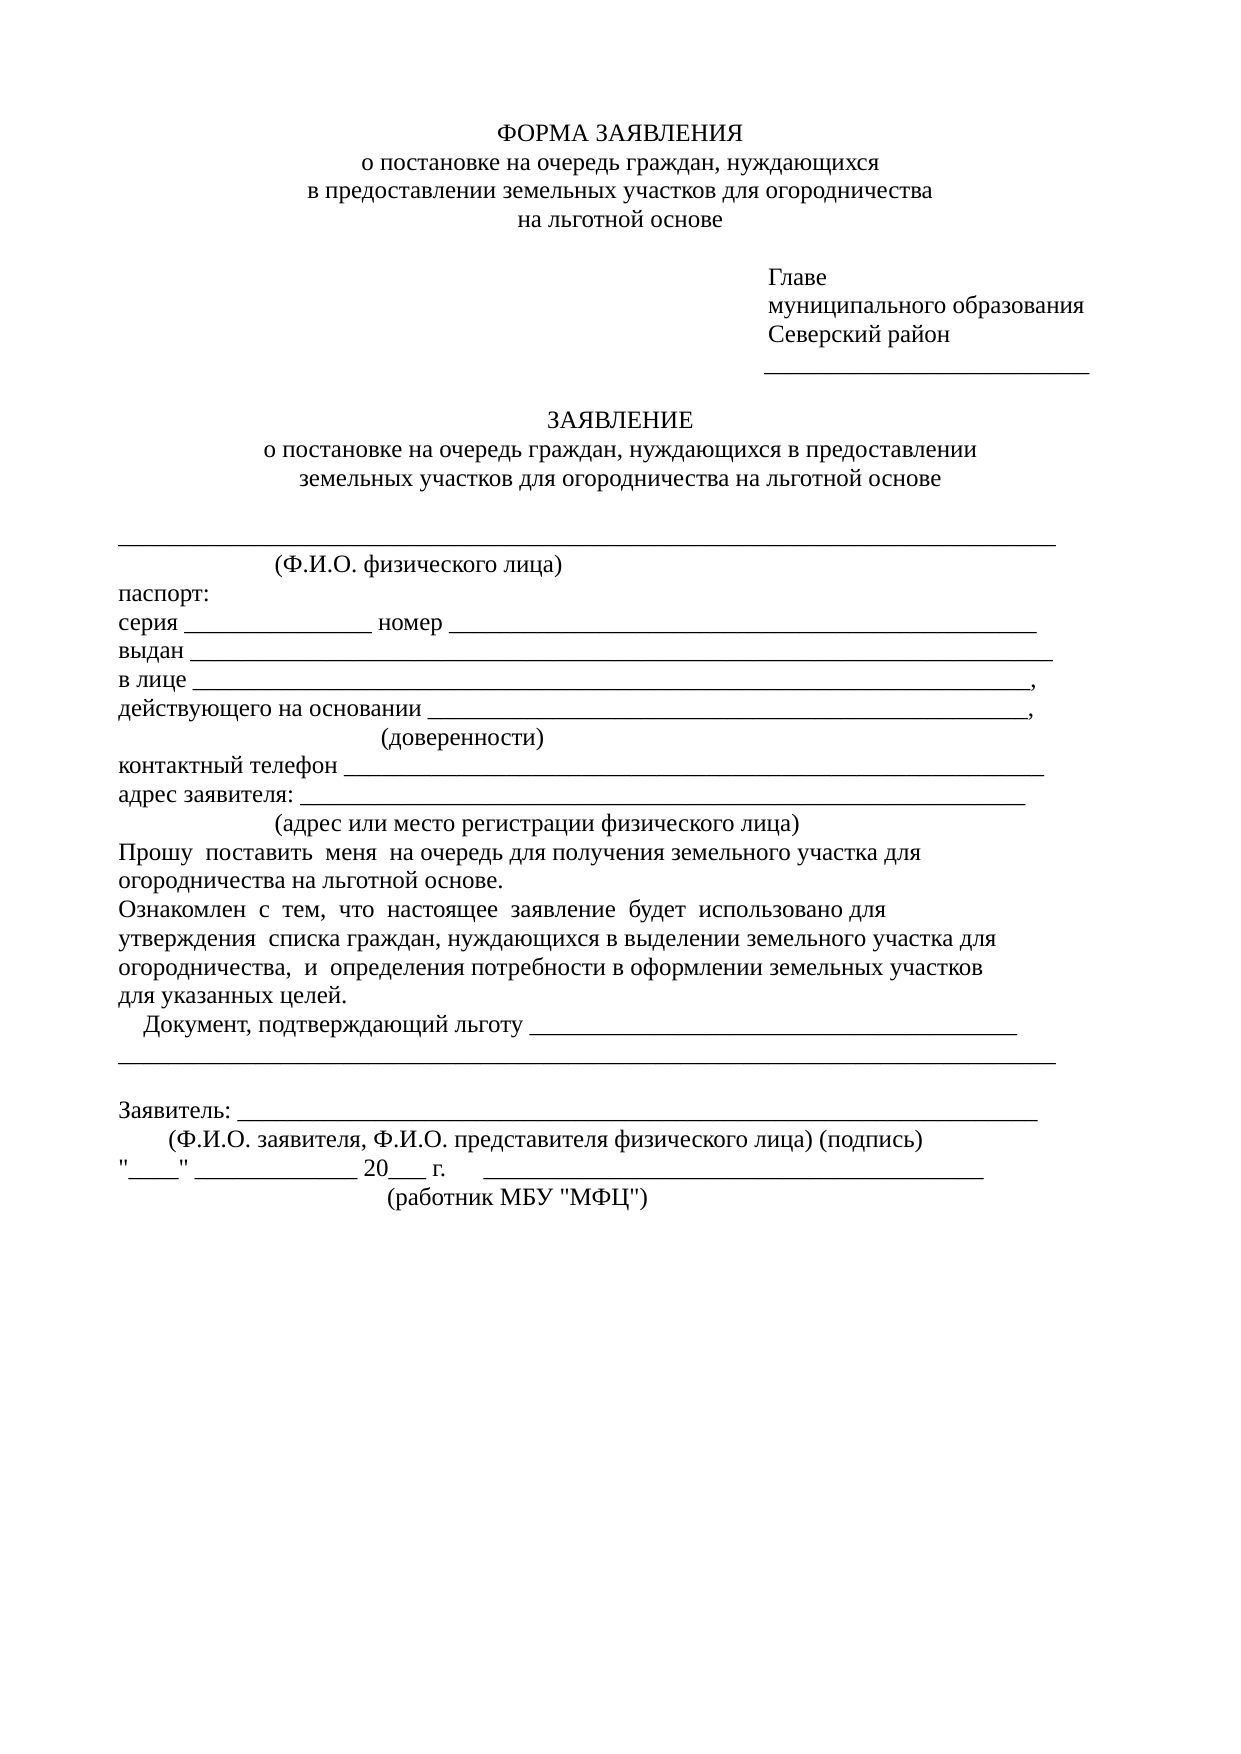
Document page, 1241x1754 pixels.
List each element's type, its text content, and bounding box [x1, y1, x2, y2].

text утверждения списка граждан, нуждающихся в выделении земельного участка для [118, 923, 1122, 952]
text Главе [768, 262, 1122, 291]
text (доверенности) [118, 722, 1122, 751]
text в лице ___________________________________________________________________, [118, 664, 1122, 693]
text муниципального образования [768, 291, 1122, 319]
text серия _______________ номер _______________________________________________ [118, 607, 1122, 636]
text о постановке на очередь граждан, нуждающихся [118, 147, 1122, 176]
text паспорт: [118, 578, 1122, 607]
text огородничества, и определения потребности в оформлении земельных участков [118, 952, 1122, 981]
text о постановке на очередь граждан, нуждающихся в предоставлении [118, 434, 1122, 463]
text действующего на основании ________________________________________________, [118, 693, 1122, 722]
text (Ф.И.О. заявителя, Ф.И.О. представителя физического лица) (подпись) [118, 1124, 1122, 1153]
text Заявитель: ________________________________________________________________ [118, 1096, 1122, 1124]
text контактный телефон ________________________________________________________ [118, 751, 1122, 779]
text адрес заявителя: __________________________________________________________ [118, 779, 1122, 808]
text Прошу поставить меня на очередь для получения земельного участка для [118, 837, 1122, 866]
text Документ, подтверждающий льготу _______________________________________ [118, 1009, 1122, 1038]
text выдан _____________________________________________________________________ [118, 636, 1122, 664]
text Ознакомлен с тем, что настоящее заявление будет использовано для [118, 894, 1122, 923]
text __________________________ [458, 348, 1122, 377]
text (работник МБУ "МФЦ") [118, 1182, 1122, 1211]
text ФОРМА ЗАЯВЛЕНИЯ [118, 118, 1122, 147]
text в предоставлении земельных участков для огородничества [118, 176, 1122, 204]
text земельных участков для огородничества на льготной основе [118, 463, 1122, 492]
text огородничества на льготной основе. [118, 866, 1122, 894]
text (адрес или место регистрации физического лица) [118, 808, 1122, 837]
text ЗАЯВЛЕНИЕ [118, 406, 1122, 434]
text Северский район [768, 319, 1122, 348]
text "____" _____________ 20___ г. ________________________________________ [118, 1153, 1122, 1182]
text для указанных целей. [118, 981, 1122, 1009]
text ___________________________________________________________________________ [118, 1038, 1122, 1067]
text на льготной основе [118, 204, 1122, 233]
text (Ф.И.О. физического лица) [118, 549, 1122, 578]
text ___________________________________________________________________________ [118, 521, 1122, 549]
